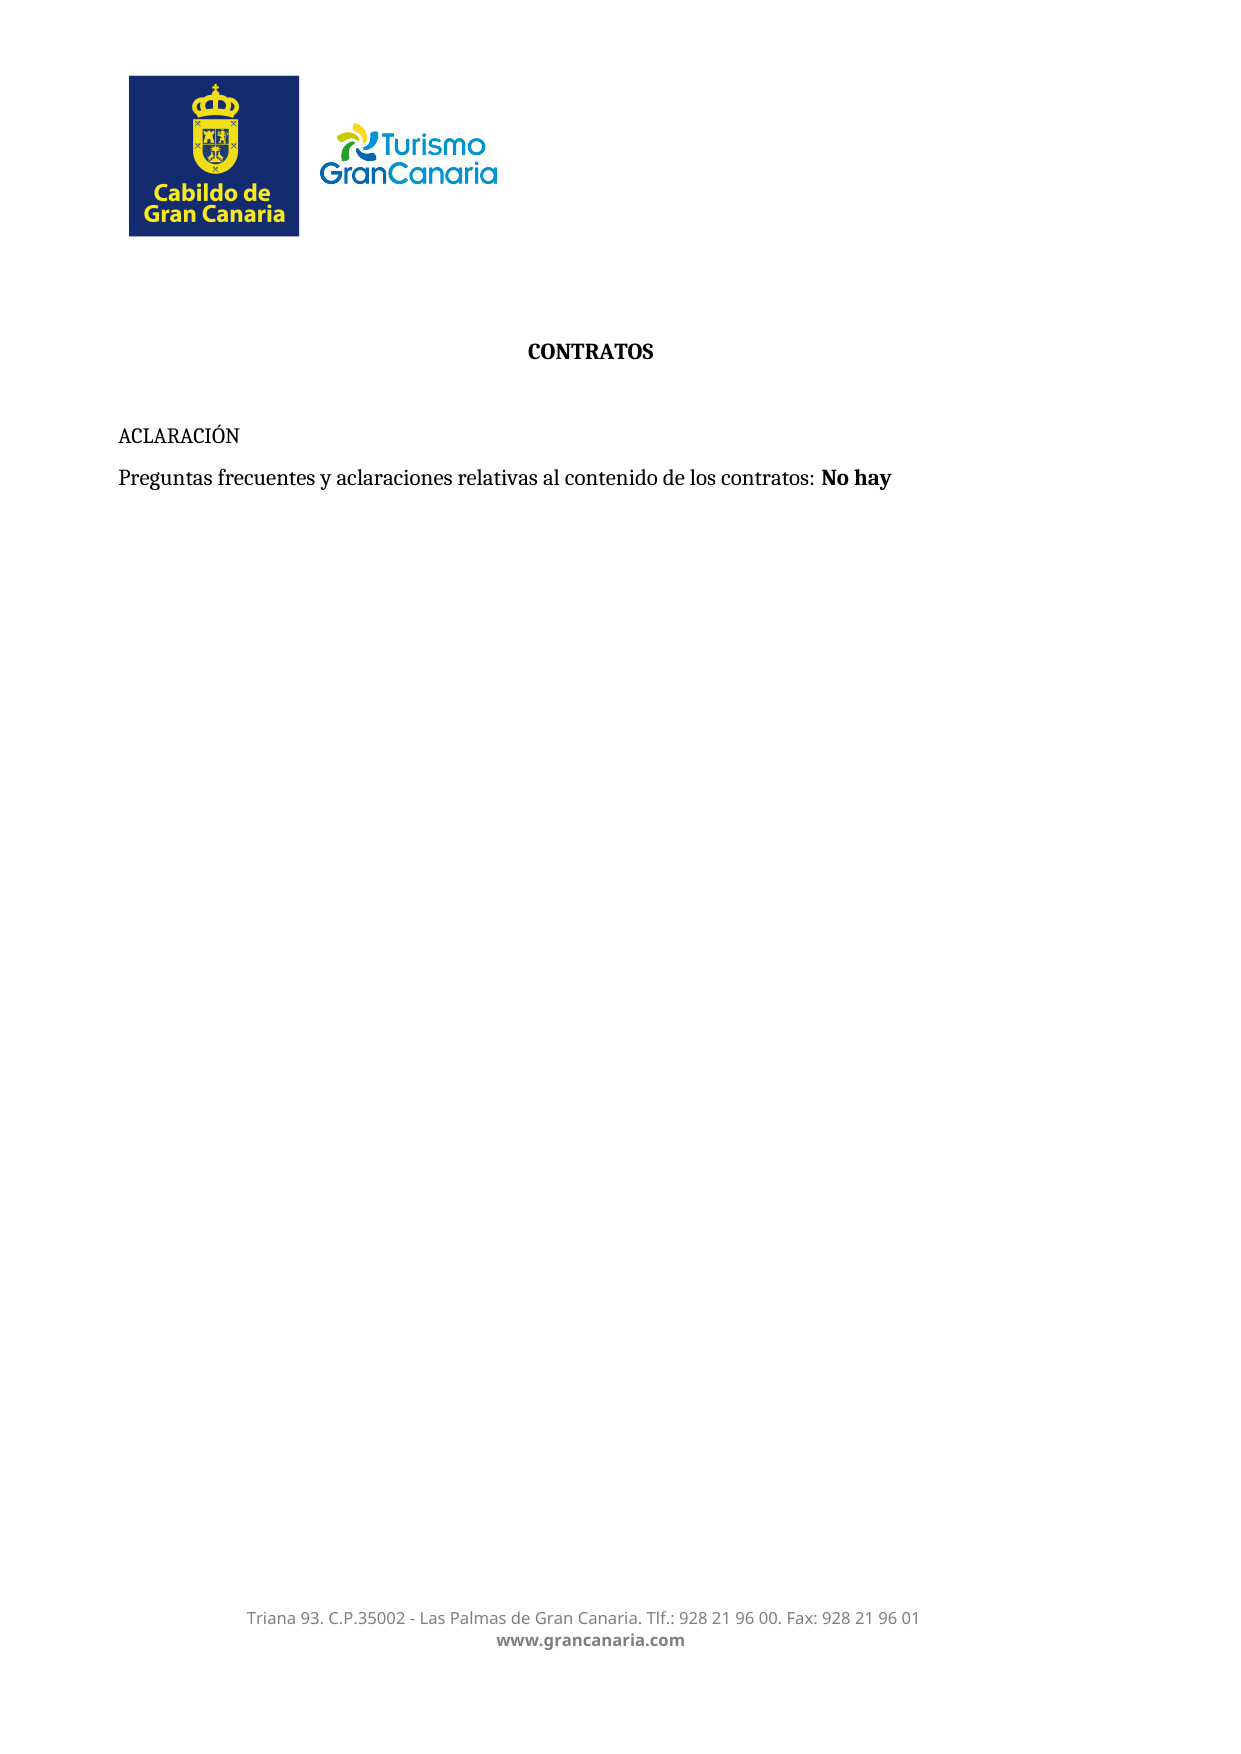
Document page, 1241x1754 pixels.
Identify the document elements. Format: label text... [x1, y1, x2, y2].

text ACLARACIÓN [118, 423, 1063, 448]
text CONTRATOS [118, 338, 1063, 365]
text Preguntas frecuentes y aclaraciones relativas al contenido de los contratos: No hay [118, 465, 1063, 492]
